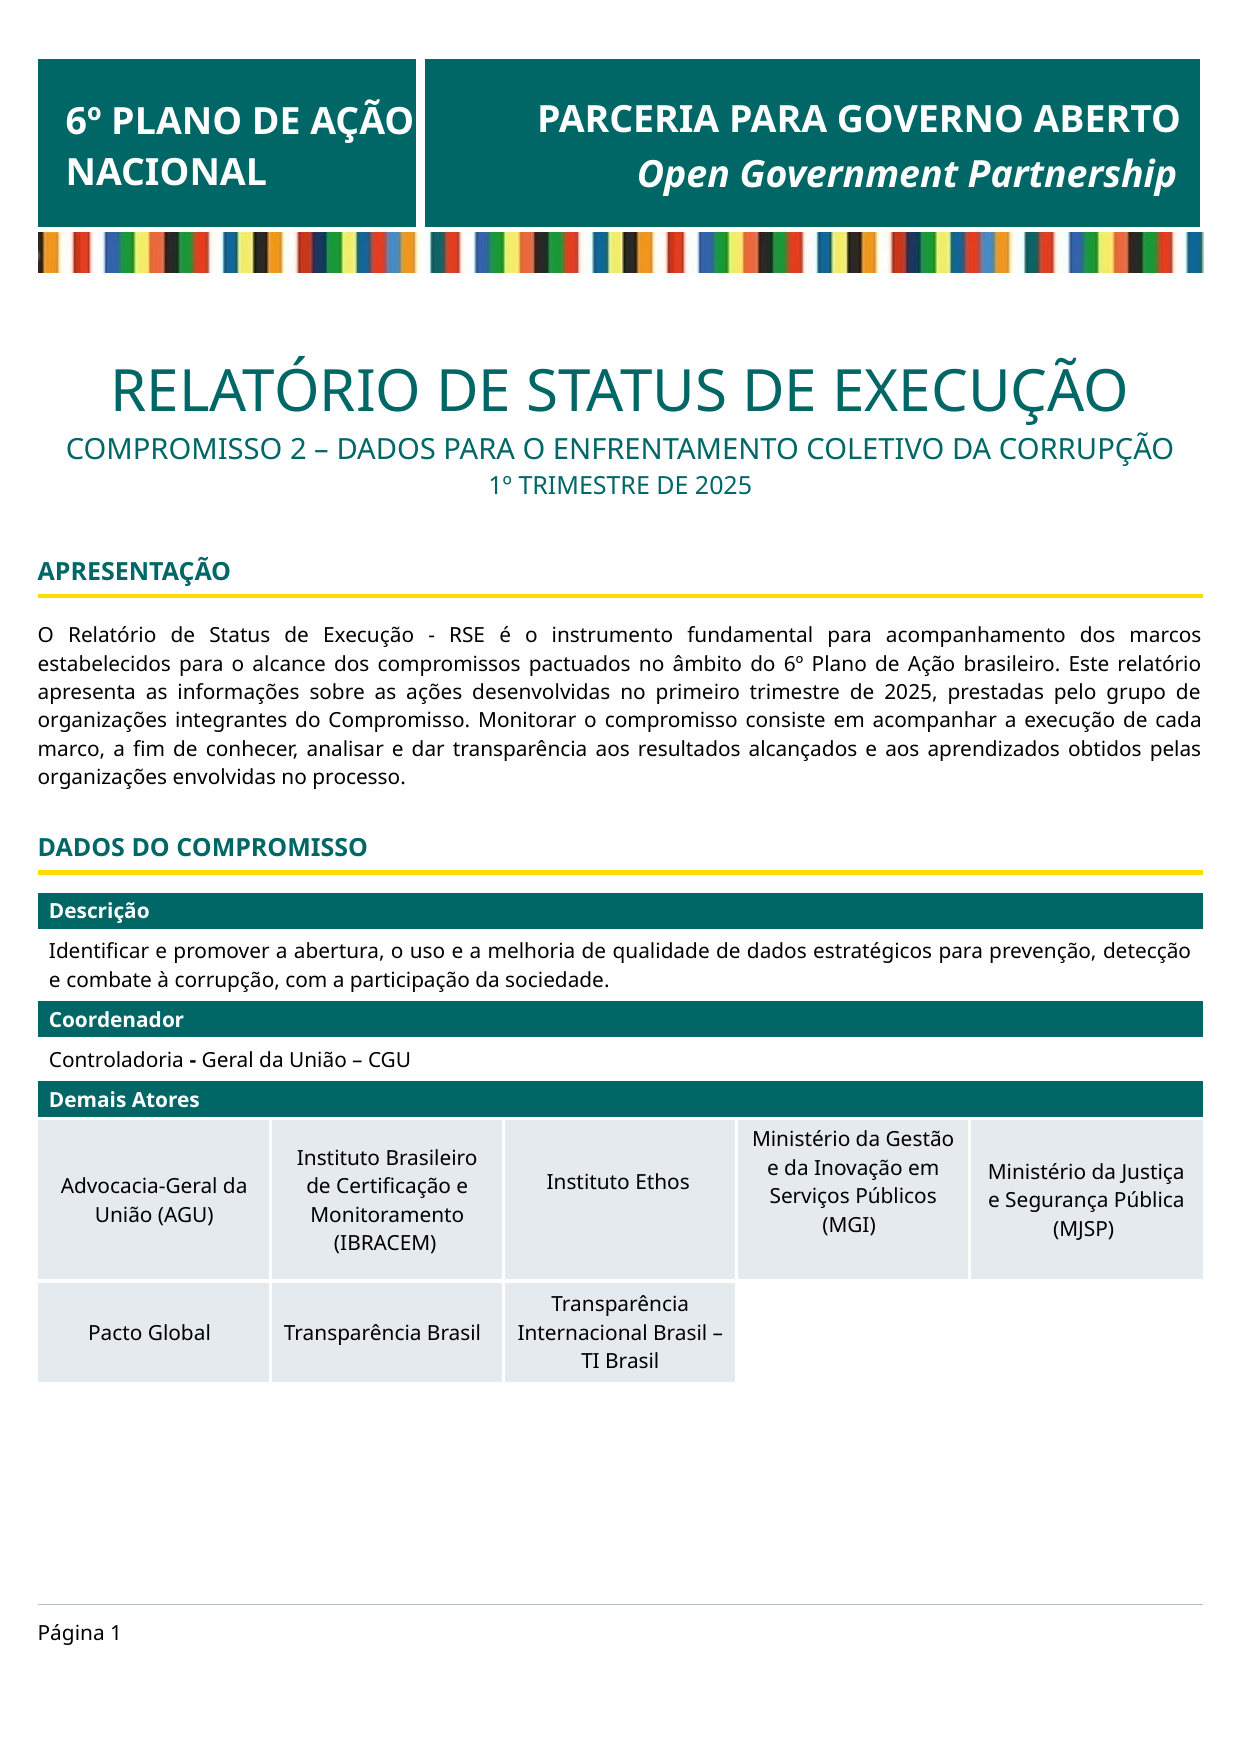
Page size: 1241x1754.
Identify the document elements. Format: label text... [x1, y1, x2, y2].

table_cell Demais Atores [38, 1081, 1203, 1117]
table_cell RELATÓRIO DE STATUS DE EXECUÇÃO Compromisso 2 – Dados para o enfrentamento coletivo da corrupção 1º TRIMESTRE DE 2025 [38, 273, 1203, 518]
table_cell Identificar e promover a abertura, o uso e a melhoria de qualidade de dados estratégicos para prevenção, detecção e combate à corrupção, com a participação da sociedade. [38, 933, 1203, 998]
table_cell [971, 1283, 1203, 1382]
table_cell Coordenador [38, 1001, 1203, 1037]
table_cell Transparência Brasil [272, 1283, 502, 1382]
table_cell Controladoria - Geral da União – CGU [38, 1041, 1203, 1077]
table_cell [738, 1283, 968, 1382]
table_cell [38, 228, 1203, 232]
table_cell Instituto Brasileiro de Certificação e Monitoramento (IBRACEM) [272, 1120, 502, 1279]
table_cell Advocacia-Geral da União (AGU) [38, 1120, 269, 1279]
table_cell [38, 875, 1203, 892]
table_header PARCERIA PARA GOVERNO ABERTO Open Government Partnership [425, 59, 1181, 227]
table_cell [38, 598, 1203, 616]
table_cell Pacto Global [38, 1283, 269, 1382]
table_header dados do compromisso [38, 795, 1203, 870]
table_cell Transparência Internacional Brasil – TI Brasil [505, 1283, 735, 1382]
text O Relatório de Status de Execução - RSE é o instrumento fundamental para acompanhamento dos marcos estabelecidos para o alcance dos compromissos pactuados no âmbito do 6º Plano de Ação brasileiro. Este relatório apresenta as informações sobre as ações desenvolvidas no primeiro trimestre de 2025, prestadas pelo grupo de organizações integrantes do Compromisso. Monitorar o compromisso consiste em acompanhar a execução de cada marco, a fim de conhecer, analisar e dar transparência aos resultados alcançados e aos aprendizados obtidos pelas organizações envolvidas no processo. [37, 620, 1203, 791]
table_cell Instituto Ethos [505, 1120, 735, 1279]
table_cell Ministério da Justiça e Segurança Pública (MJSP) [971, 1120, 1203, 1279]
table_header 6º PLANO DE AÇÃO NACIONAL [65, 59, 416, 227]
table_header Descrição [38, 893, 1203, 929]
table_header [1181, 59, 1200, 227]
table_header APRESENTAÇÃO [38, 519, 1203, 593]
table_header [38, 59, 65, 227]
table_cell Ministério da Gestão e da Inovação em Serviços Públicos (MGI) [738, 1120, 968, 1279]
